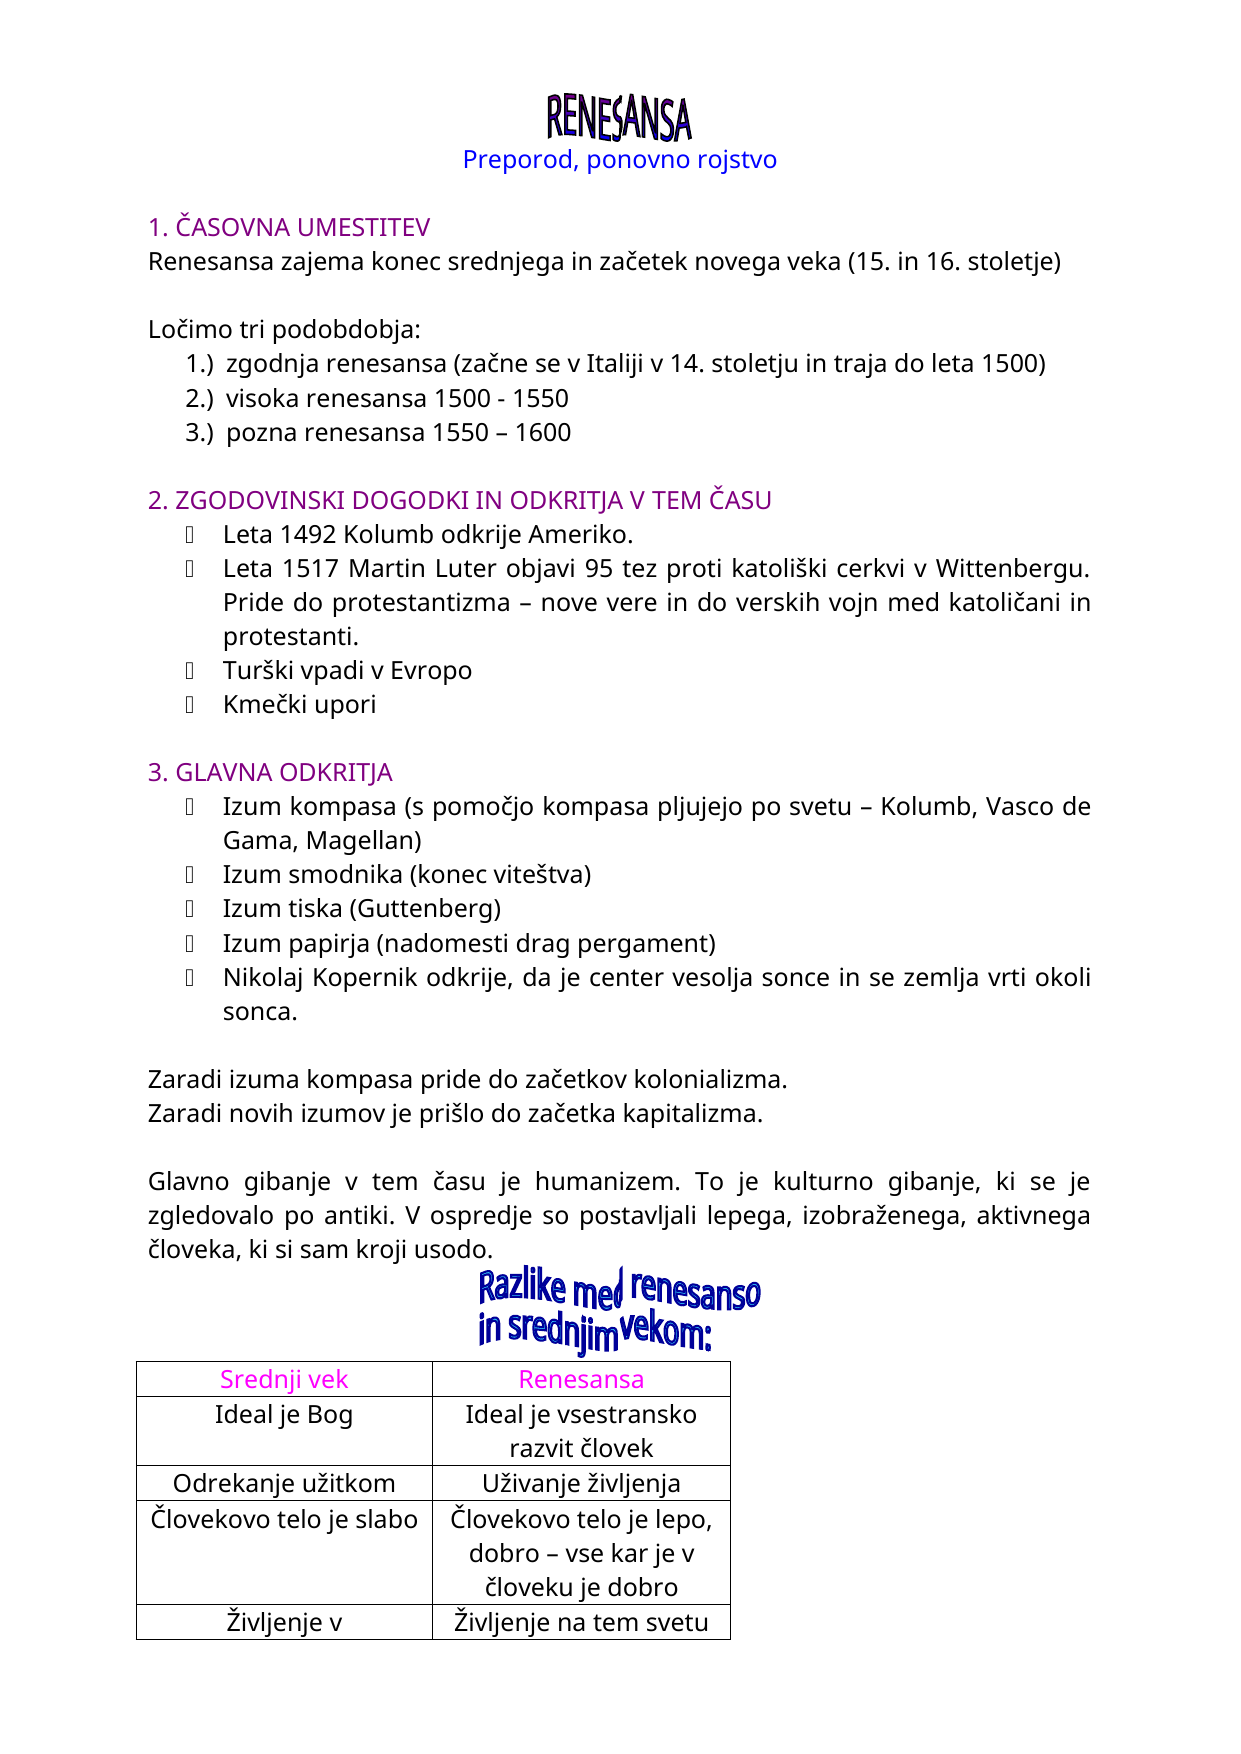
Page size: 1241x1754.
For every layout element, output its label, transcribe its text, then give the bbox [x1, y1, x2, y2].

text Ločimo tri podobdobja: [148, 312, 1092, 346]
table_cell Človekovo telo je slabo [137, 1501, 432, 1603]
text Preporod, ponovno rojstvo [148, 142, 1092, 176]
text Zaradi izuma kompasa pride do začetkov kolonializma. [148, 1061, 1092, 1096]
table_cell Odrekanje užitkom [137, 1466, 432, 1500]
list Izum papirja (nadomesti drag pergament) [185, 925, 1092, 959]
table_cell Ideal je Bog [137, 1397, 432, 1465]
list pozna renesansa 1550 – 1600 [185, 414, 1092, 448]
text 2. ZGODOVINSKI DOGODKI IN ODKRITJA V TEM ČASU [148, 482, 1092, 516]
table_cell Življenje na tem svetu [433, 1605, 730, 1638]
list Izum smodnika (konec viteštva) [185, 857, 1092, 891]
table_header Srednji vek [137, 1362, 432, 1396]
list Kmečki upori [185, 687, 1092, 721]
text Renesansa zajema konec srednjega in začetek novega veka (15. in 16. stoletje) [148, 244, 1092, 278]
list Izum kompasa (s pomočjo kompasa pljujejo po svetu – Kolumb, Vasco de Gama, Magellan) [185, 789, 1092, 857]
list Turški vpadi v Evropo [185, 653, 1092, 687]
list Izum tiska (Guttenberg) [185, 891, 1092, 925]
table_cell Ideal je vsestransko razvit človek [433, 1397, 730, 1465]
table_header Renesansa [433, 1362, 730, 1396]
list zgodnja renesansa (začne se v Italiji v 14. stoletju in traja do leta 1500) [185, 346, 1092, 380]
table_cell Življenje v [137, 1605, 432, 1638]
text 1. ČASOVNA UMESTITEV [148, 210, 1092, 244]
list Leta 1517 Martin Luter objavi 95 tez proti katoliški cerkvi v Wittenbergu. Pride do protestantizma – nove vere in do verskih vojn med katoličani in protestanti. [185, 551, 1092, 653]
text Zaradi novih izumov je prišlo do začetka kapitalizma. [148, 1096, 1092, 1129]
list Leta 1492 Kolumb odkrije Ameriko. [185, 516, 1092, 551]
list Nikolaj Kopernik odkrije, da je center vesolja sonce in se zemlja vrti okoli sonca. [185, 959, 1092, 1027]
table_cell Uživanje življenja [433, 1466, 730, 1500]
list visoka renesansa 1500 - 1550 [185, 380, 1092, 414]
table_cell Človekovo telo je lepo, dobro – vse kar je v človeku je dobro [433, 1501, 730, 1603]
text 3. GLAVNA ODKRITJA [148, 755, 1092, 789]
text Glavno gibanje v tem času je humanizem. To je kulturno gibanje, ki se je zgledovalo po antiki. V ospredje so postavljali lepega, izobraženega, aktivnega človeka, ki si sam kroji usodo. [148, 1164, 1092, 1266]
